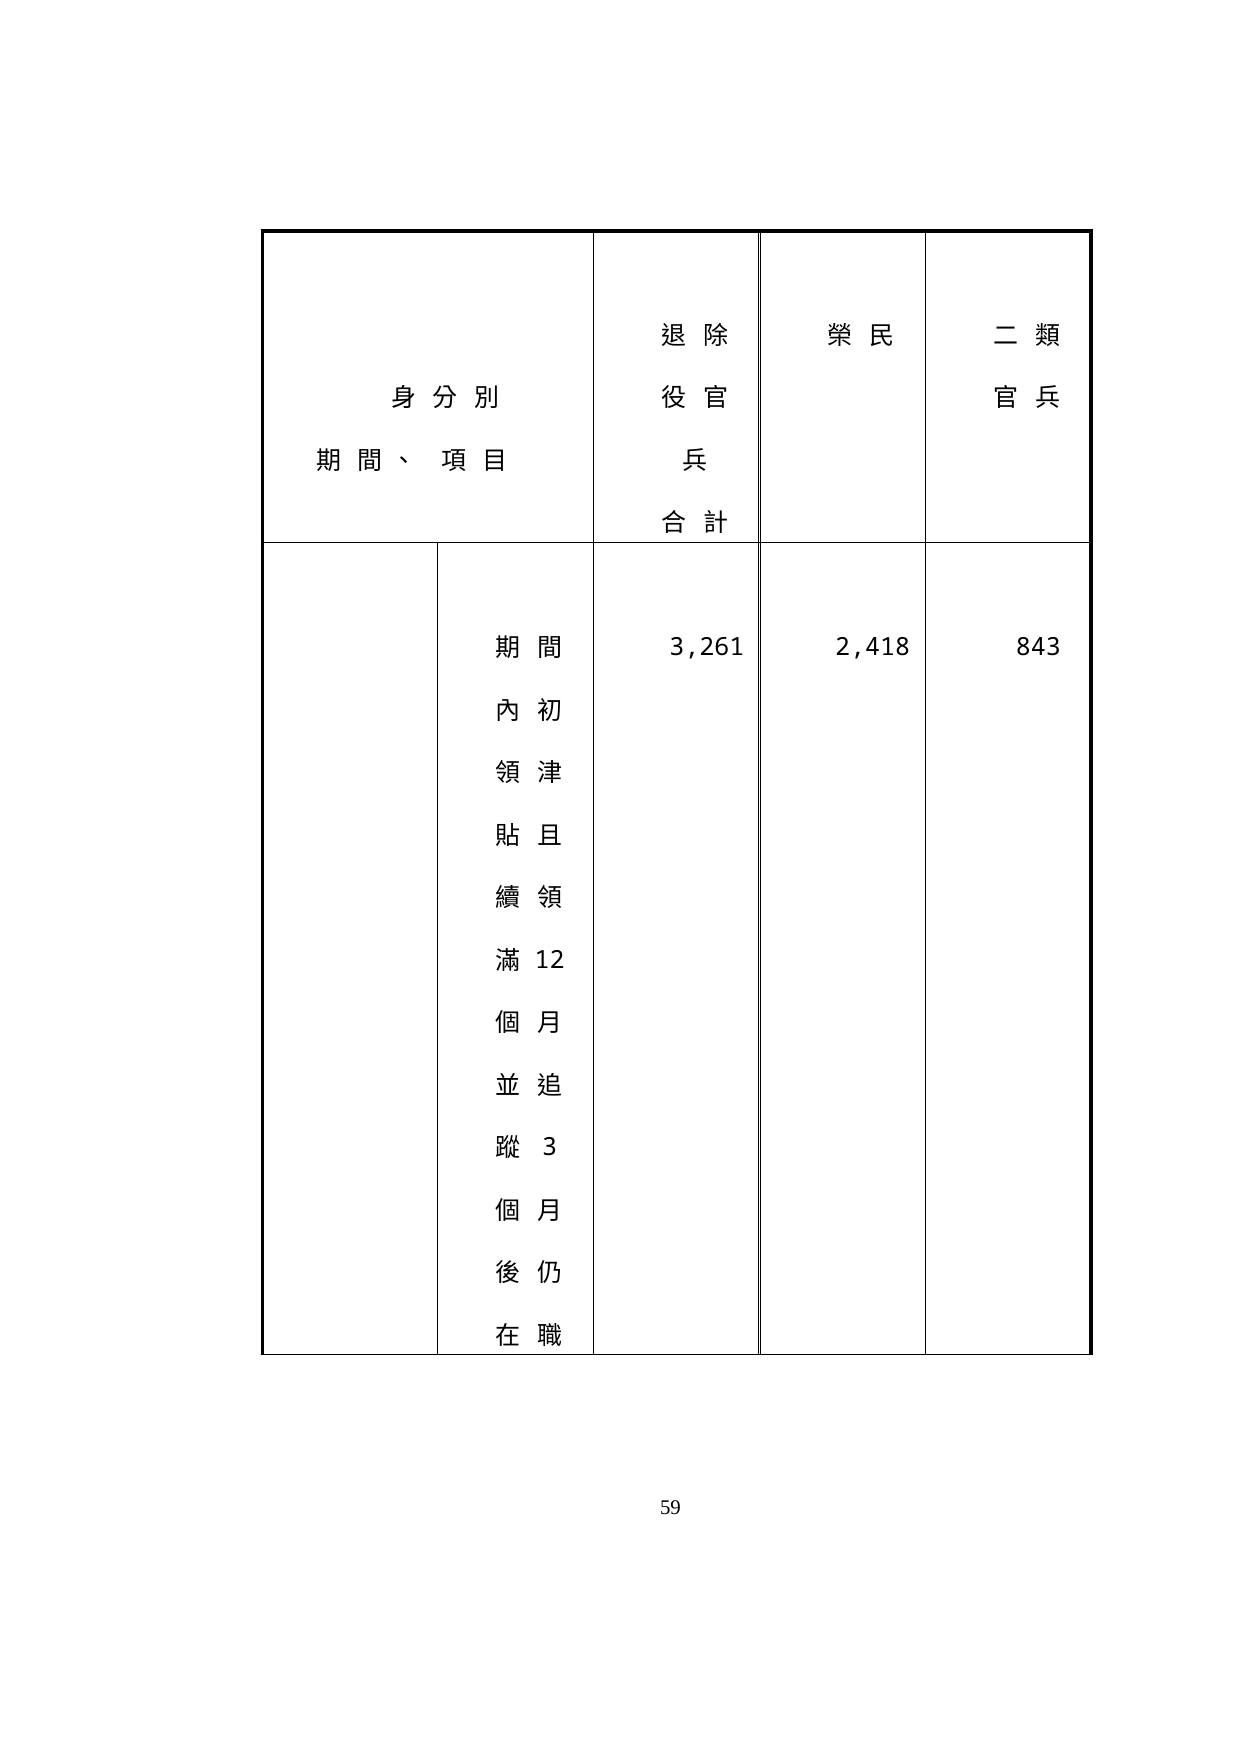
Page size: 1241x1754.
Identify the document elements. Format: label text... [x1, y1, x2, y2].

table_header 退除役官兵 合計 [594, 233, 758, 542]
table_cell [264, 543, 437, 1354]
table_header 身分別 期間、項目 [264, 233, 593, 542]
table_cell 843 [926, 543, 1089, 1354]
table_cell 3,261 [594, 543, 758, 1354]
table_header 二類官兵 [926, 233, 1089, 542]
table_header 榮民 [761, 233, 925, 542]
table_cell 2,418 [761, 543, 925, 1354]
table_cell 期間內初領津貼且續領滿12個月並追蹤3個月後仍在職 [438, 543, 593, 1354]
